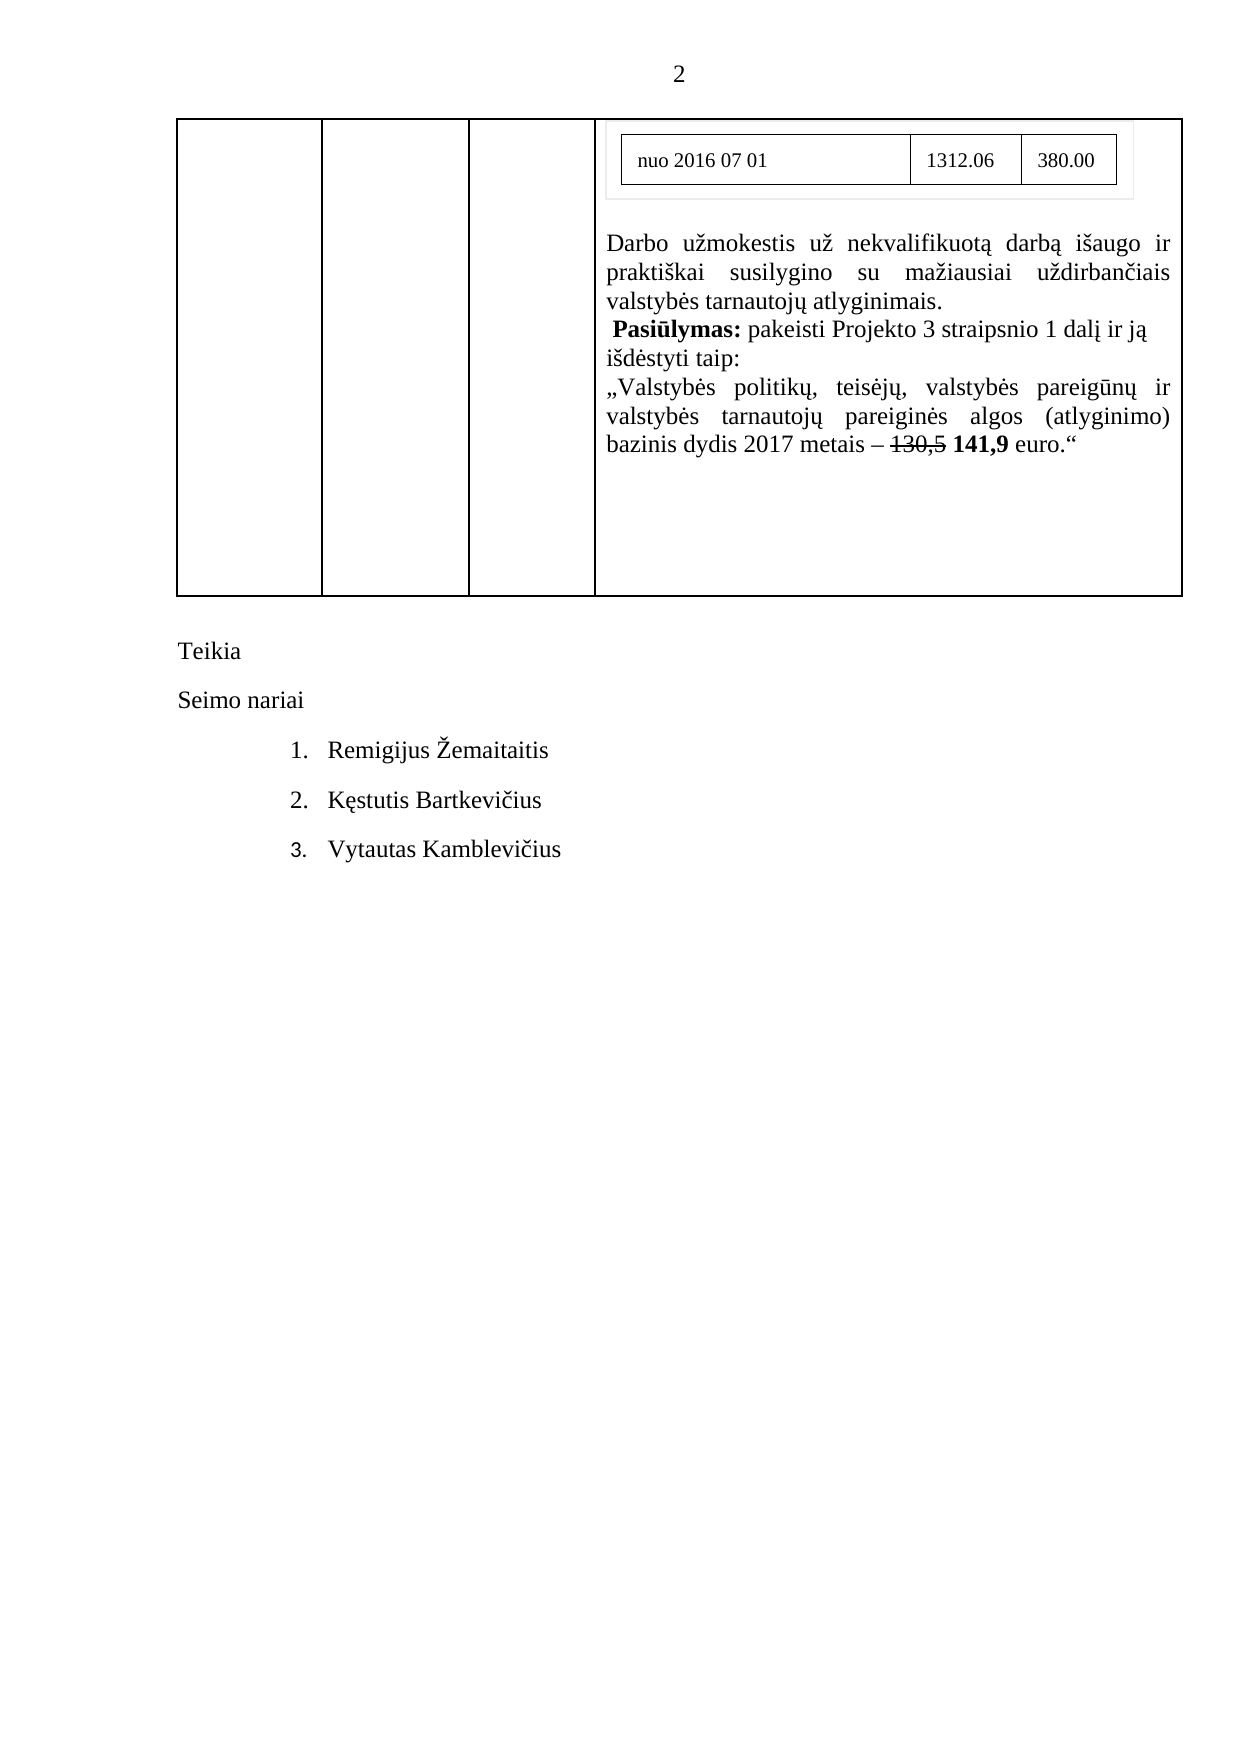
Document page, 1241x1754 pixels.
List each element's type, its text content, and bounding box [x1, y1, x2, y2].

list Kęstutis Bartkevičius [290, 785, 1181, 813]
table_cell 380.00 [1022, 135, 1116, 184]
table_cell [470, 120, 594, 595]
table_cell nuo 2016 07 01 [622, 135, 910, 184]
text Teikia [177, 636, 1181, 665]
table_header [607, 122, 1133, 198]
text Seimo nariai [177, 686, 1181, 714]
table_cell Darbo užmokestis už nekvalifikuotą darbą išaugo ir praktiškai susilygino su mažiausiai uždirbančiais valstybės tarnautojų atlyginimais. Pasiūlymas: pakeisti Projekto 3 straipsnio 1 dalį ir ją išdėstyti taip: „Valstybės politikų, teisėjų, valstybės pareigūnų ir valstybės tarnautojų pareiginės algos (atlyginimo) bazinis dydis 2017 metais – 130,5 141,9 euro.“ [596, 120, 1181, 595]
table_cell 1312.06 [911, 135, 1021, 184]
table_cell [178, 120, 321, 595]
list Remigijus Žemaitaitis [290, 735, 1181, 764]
list Vytautas Kamblevičius [290, 834, 1181, 863]
table_cell [323, 120, 468, 595]
